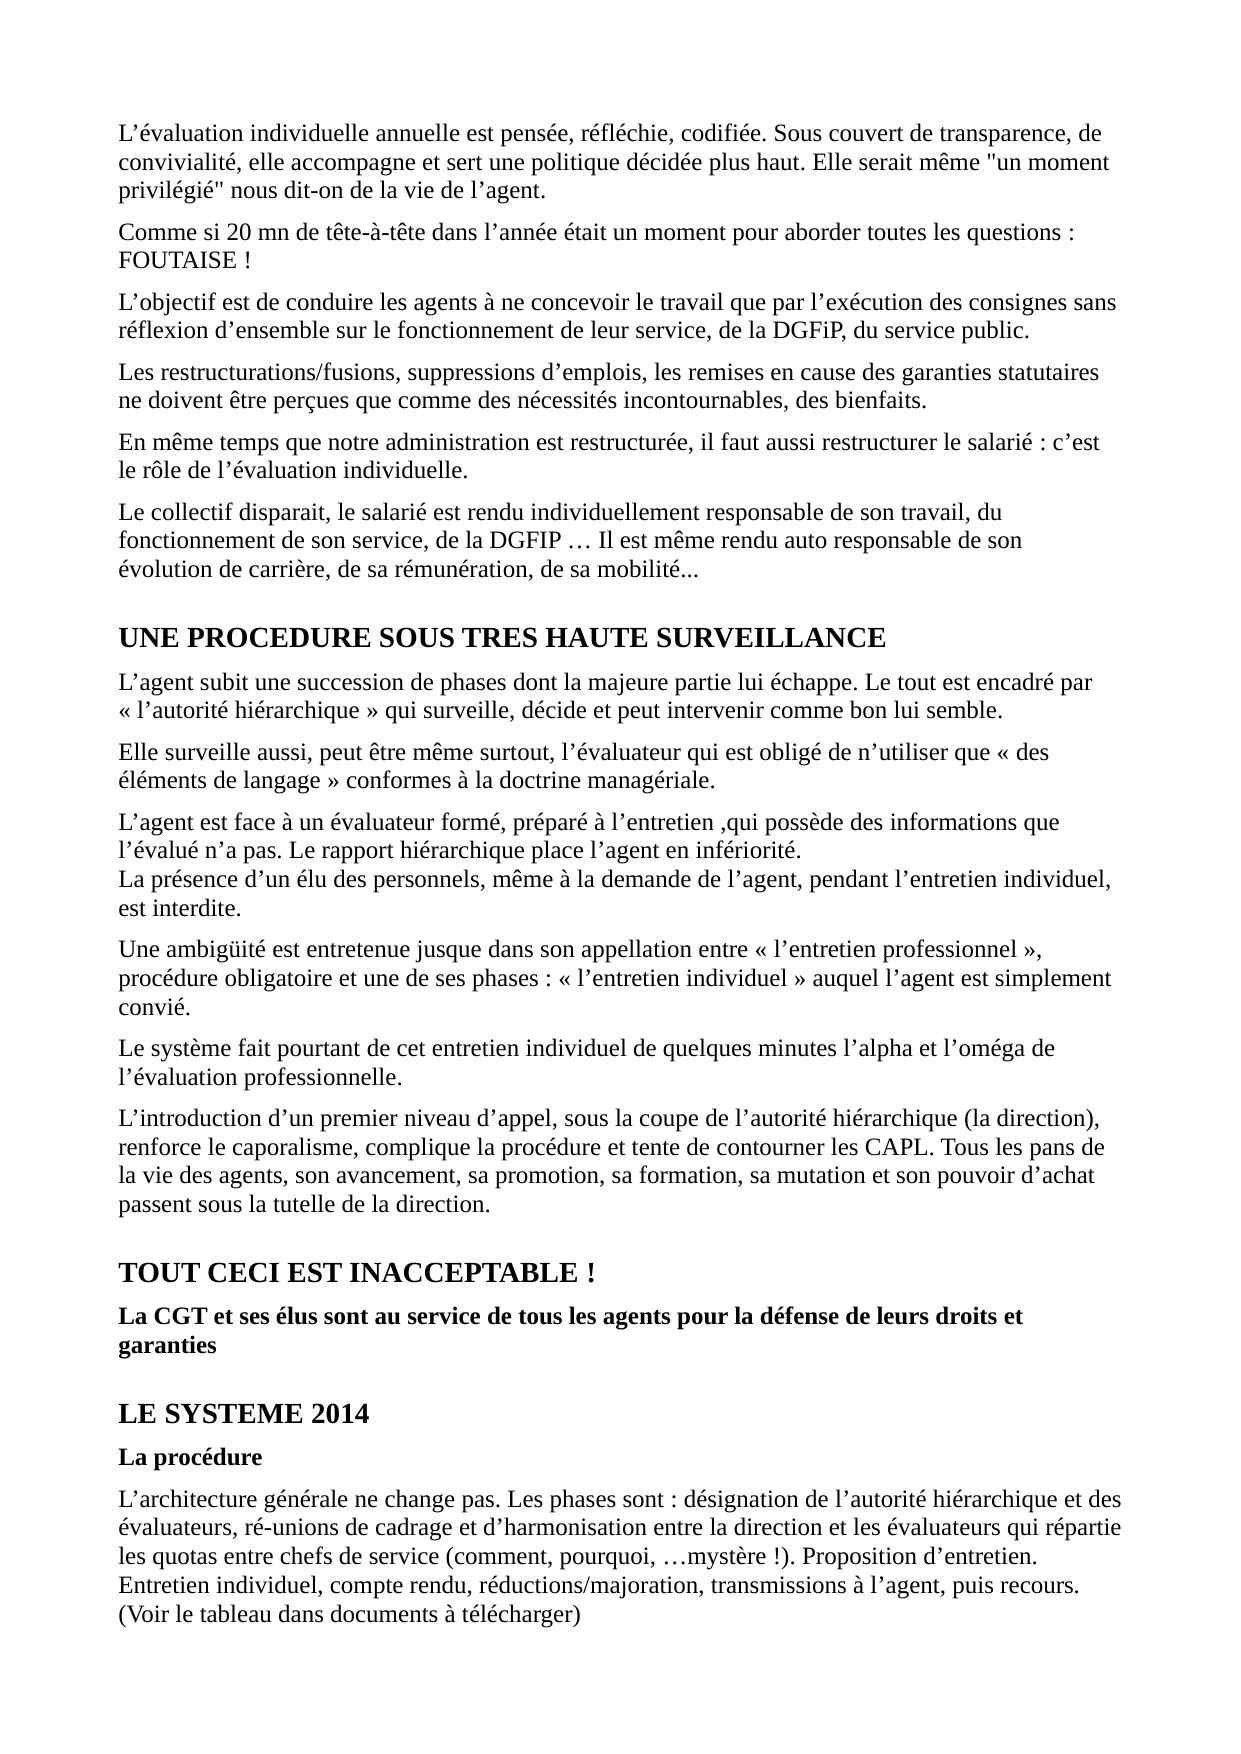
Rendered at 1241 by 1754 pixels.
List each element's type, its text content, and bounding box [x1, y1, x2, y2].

text En même temps que notre administration est restructurée, il faut aussi restructurer le salarié : c’est le rôle de l’évaluation individuelle. [118, 427, 1122, 484]
text Les restructurations/fusions, suppressions d’emplois, les remises en cause des garanties statutaires ne doivent être perçues que comme des nécessités incontournables, des bienfaits. [118, 357, 1122, 414]
text L’agent est face à un évaluateur formé, préparé à l’entretien ,qui possède des informations que l’évalué n’a pas. Le rapport hiérarchique place l’agent en infériorité. La présence d’un élu des personnels, même à la demande de l’agent, pendant l’entretien individuel, est interdite. [118, 807, 1122, 922]
text L’architecture générale ne change pas. Les phases sont : désignation de l’autorité hiérarchique et des évaluateurs, ré-unions de cadrage et d’harmonisation entre la direction et les évaluateurs qui répartie les quotas entre chefs de service (comment, pourquoi, …mystère !). Proposition d’entretien. Entretien individuel, compte rendu, réductions/majoration, transmissions à l’agent, puis recours. (Voir le tableau dans documents à télécharger) [118, 1484, 1122, 1627]
text Le collectif disparait, le salarié est rendu individuellement responsable de son travail, du fonctionnement de son service, de la DGFIP … Il est même rendu auto responsable de son évolution de carrière, de sa rémunération, de sa mobilité... [118, 497, 1122, 583]
subtitle TOUT CECI EST INACCEPTABLE ! [118, 1255, 1122, 1289]
text Une ambigüité est entretenue jusque dans son appellation entre « l’entretien professionnel », procédure obligatoire et une de ses phases : « l’entretien individuel » auquel l’agent est simplement convié. [118, 934, 1122, 1020]
text L’évaluation individuelle annuelle est pensée, réfléchie, codifiée. Sous couvert de transparence, de convivialité, elle accompagne et sert une politique décidée plus haut. Elle serait même "un moment privilégié" nous dit-on de la vie de l’agent. [118, 118, 1122, 204]
text Comme si 20 mn de tête-à-tête dans l’année était un moment pour aborder toutes les questions : FOUTAISE ! [118, 217, 1122, 274]
text L’introduction d’un premier niveau d’appel, sous la coupe de l’autorité hiérarchique (la direction), renforce le caporalisme, complique la procédure et tente de contourner les CAPL. Tous les pans de la vie des agents, son avancement, sa promotion, sa formation, sa mutation et son pouvoir d’achat passent sous la tutelle de la direction. [118, 1103, 1122, 1218]
subtitle LE SYSTEME 2014 [118, 1396, 1122, 1430]
text La CGT et ses élus sont au service de tous les agents pour la défense de leurs droits et garanties [118, 1301, 1122, 1359]
text La procédure [118, 1442, 1122, 1471]
text Le système fait pourtant de cet entretien individuel de quelques minutes l’alpha et l’oméga de l’évaluation professionnelle. [118, 1033, 1122, 1090]
text L’agent subit une succession de phases dont la majeure partie lui échappe. Le tout est encadré par « l’autorité hiérarchique » qui surveille, décide et peut intervenir comme bon lui semble. [118, 667, 1122, 724]
text L’objectif est de conduire les agents à ne concevoir le travail que par l’exécution des consignes sans réflexion d’ensemble sur le fonctionnement de leur service, de la DGFiP, du service public. [118, 287, 1122, 344]
subtitle UNE PROCEDURE SOUS TRES HAUTE SURVEILLANCE [118, 621, 1122, 654]
text Elle surveille aussi, peut être même surtout, l’évaluateur qui est obligé de n’utiliser que « des éléments de langage » conformes à la doctrine managériale. [118, 737, 1122, 794]
